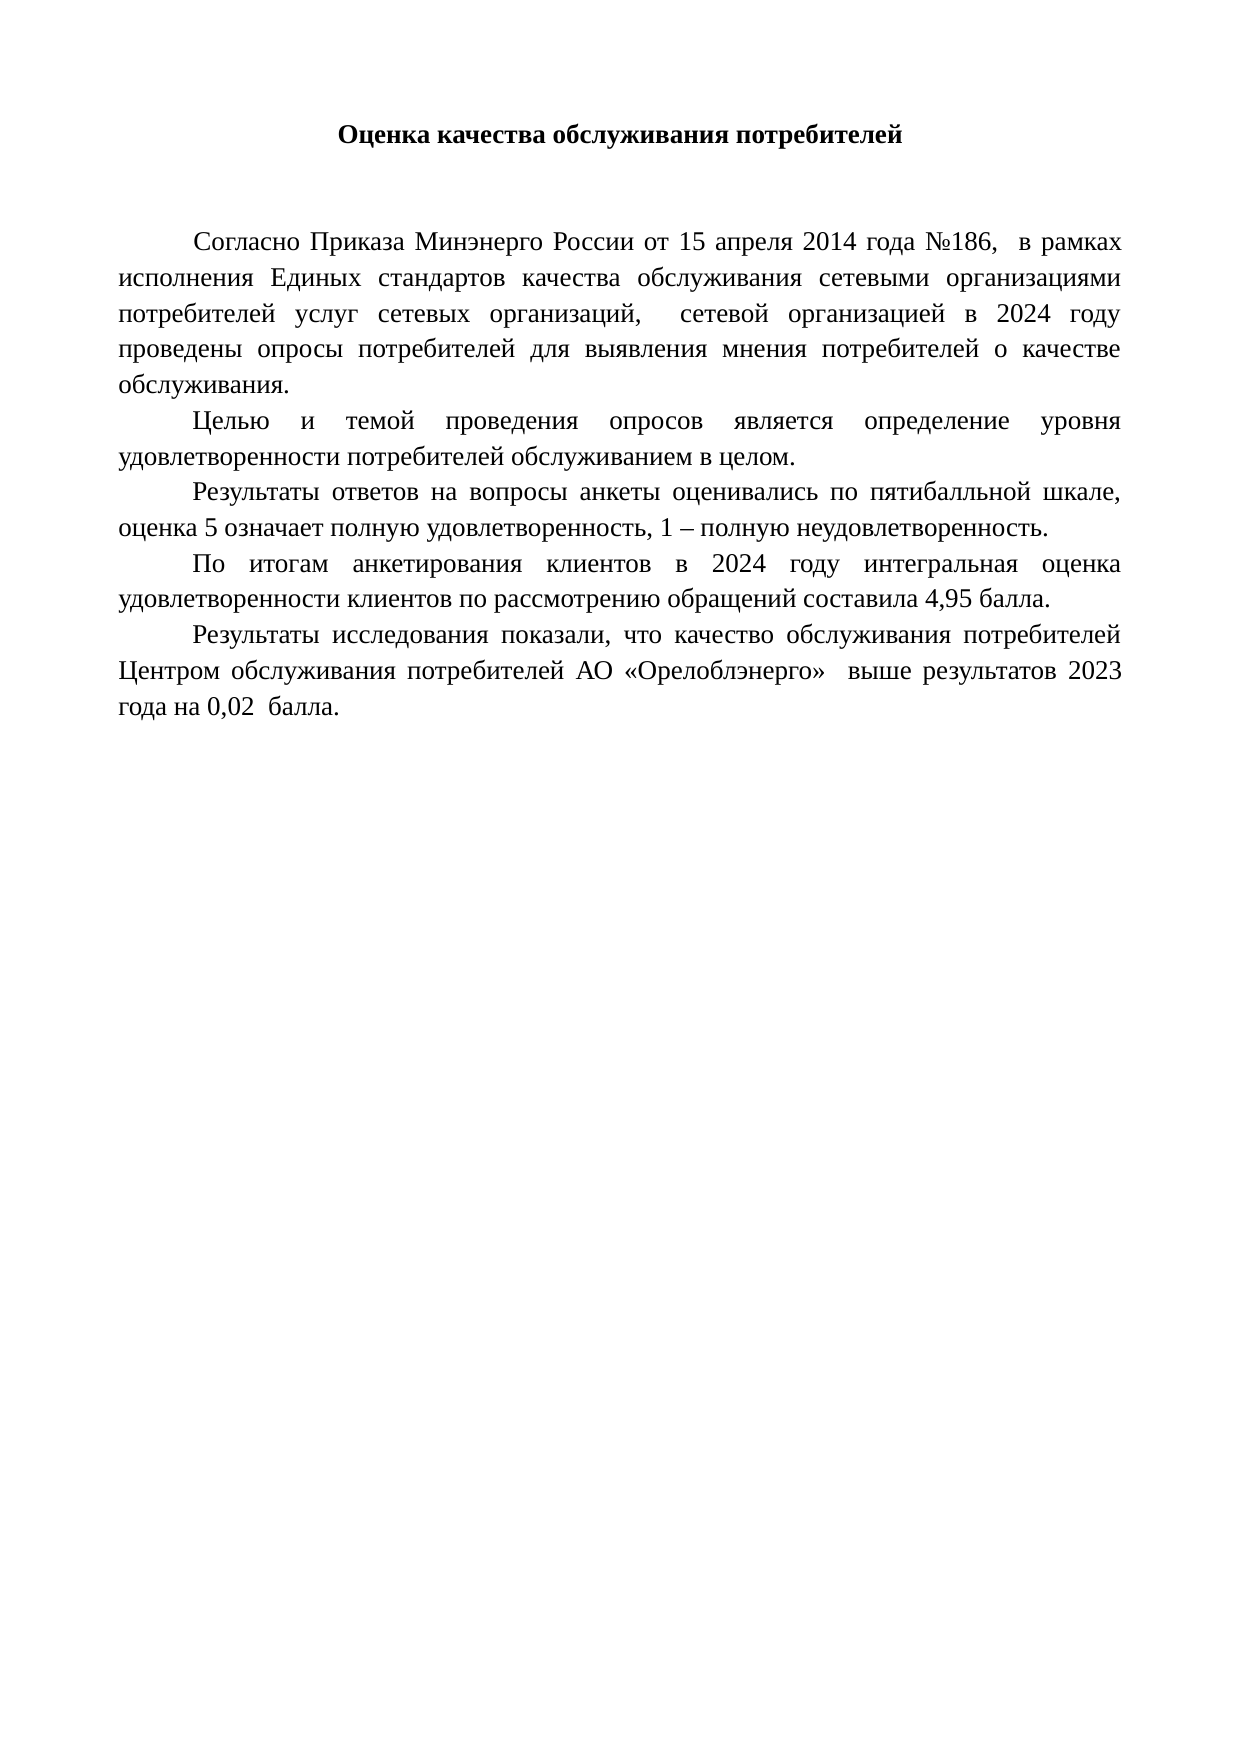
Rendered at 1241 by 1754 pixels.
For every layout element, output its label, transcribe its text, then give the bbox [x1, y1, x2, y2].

text Оценка качества обслуживания потребителей [118, 118, 1122, 149]
text Целью и темой проведения опросов является определение уровня удовлетворенности потребителей обслуживанием в целом. [118, 404, 1122, 471]
text Результаты исследования показали, что качество обслуживания потребителей Центром обслуживания потребителей АО «Орелоблэнерго» выше результатов 2023 года на 0,02 балла. [118, 618, 1122, 721]
text Согласно Приказа Минэнерго России от 15 апреля 2014 года №186, в рамках исполнения Единых стандартов качества обслуживания сетевыми организациями потребителей услуг сетевых организаций, сетевой организацией в 2024 году проведены опросы потребителей для выявления мнения потребителей о качестве обслуживания. [118, 225, 1122, 399]
text По итогам анкетирования клиентов в 2024 году интегральная оценка удовлетворенности клиентов по рассмотрению обращений составила 4,95 балла. [118, 547, 1122, 614]
text Результаты ответов на вопросы анкеты оценивались по пятибалльной шкале, оценка 5 означает полную удовлетворенность, 1 – полную неудовлетворенность. [118, 475, 1122, 542]
